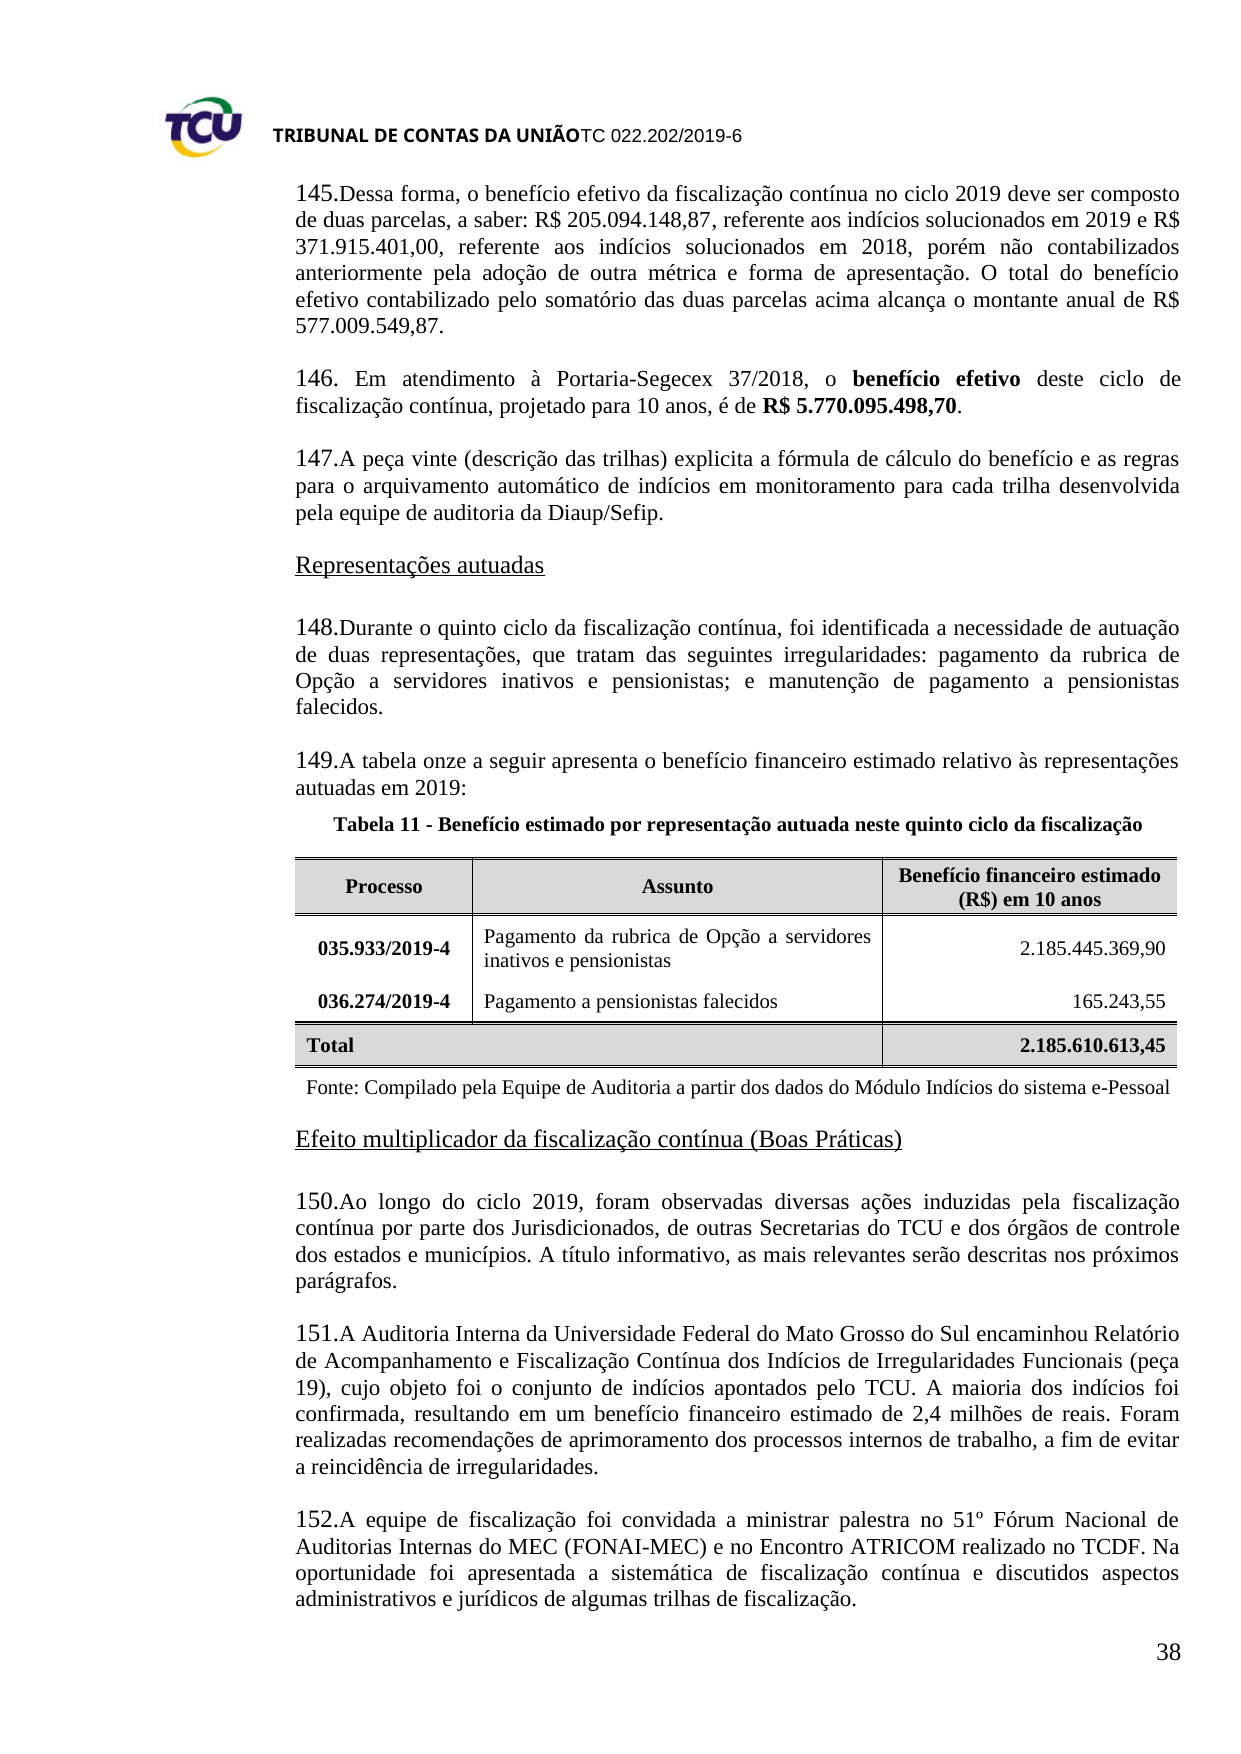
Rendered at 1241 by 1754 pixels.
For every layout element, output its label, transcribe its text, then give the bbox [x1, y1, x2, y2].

table_cell 165.243,55 [883, 981, 1177, 1021]
list A Auditoria Interna da Universidade Federal do Mato Grosso do Sul encaminhou Relatório de Acompanhamento e Fiscalização Contínua dos Indícios de Irregularidades Funcionais (peça 19), cujo objeto foi o conjunto de indícios apontados pelo TCU. A maioria dos indícios foi confirmada, resultando em um benefício financeiro estimado de 2,4 milhões de reais. Foram realizadas recomendações de aprimoramento dos processos internos de trabalho, a fim de evitar a reincidência de irregularidades. [295, 1318, 1181, 1479]
table_cell 2.185.610.613,45 [883, 1025, 1177, 1065]
table_header Benefício financeiro estimado (R$) em 10 anos [883, 860, 1177, 913]
list Durante o quinto ciclo da fiscalização contínua, foi identificada a necessidade de autuação de duas representações, que tratam das seguintes irregularidades: pagamento da rubrica de Opção a servidores inativos e pensionistas; e manutenção de pagamento a pensionistas falecidos. [295, 612, 1181, 720]
table_header Processo [295, 860, 472, 913]
table_cell 035.933/2019-4 [295, 916, 472, 981]
text Tabela 11 - Benefício estimado por representação autuada neste quinto ciclo da fiscalização [295, 812, 1181, 836]
list Dessa forma, o benefício efetivo da fiscalização contínua no ciclo 2019 deve ser composto de duas parcelas, a saber: R$ 205.094.148,87, referente aos indícios solucionados em 2019 e R$ 371.915.401,00, referente aos indícios solucionados em 2018, porém não contabilizados anteriormente pela adoção de outra métrica e forma de apresentação. O total do benefício efetivo contabilizado pelo somatório das duas parcelas acima alcança o montante anual de R$ 577.009.549,87. [295, 178, 1181, 338]
subtitle Representações autuadas [295, 550, 1181, 579]
list A equipe de fiscalização foi convidada a ministrar palestra no 51º Fórum Nacional de Auditorias Internas do MEC (FONAI-MEC) e no Encontro ATRICOM realizado no TCDF. Na oportunidade foi apresentada a sistemática de fiscalização contínua e discutidos aspectos administrativos e jurídicos de algumas trilhas de fiscalização. [295, 1504, 1181, 1612]
subtitle Efeito multiplicador da fiscalização contínua (Boas Práticas) [295, 1124, 1181, 1152]
list A tabela onze a seguir apresenta o benefício financeiro estimado relativo às representações autuadas em 2019: [295, 745, 1181, 800]
list A peça vinte (descrição das trilhas) explicita a fórmula de cálculo do benefício e as regras para o arquivamento automático de indícios em monitoramento para cada trilha desenvolvida pela equipe de auditoria da Diaup/Sefip. [295, 443, 1181, 525]
table_cell Pagamento a pensionistas falecidos [473, 981, 882, 1021]
table_cell 036.274/2019-4 [295, 981, 472, 1021]
table_cell Pagamento da rubrica de Opção a servidores inativos e pensionistas [473, 916, 882, 981]
text Fonte: Compilado pela Equipe de Auditoria a partir dos dados do Módulo Indícios do sistema e-Pessoal [295, 1074, 1181, 1099]
table_header Assunto [473, 860, 882, 913]
table_cell 2.185.445.369,90 [883, 916, 1177, 981]
list Ao longo do ciclo 2019, foram observadas diversas ações induzidas pela fiscalização contínua por parte dos Jurisdicionados, de outras Secretarias do TCU e dos órgãos de controle dos estados e municípios. A título informativo, as mais relevantes serão descritas nos próximos parágrafos. [295, 1186, 1181, 1293]
table_cell Total [295, 1025, 882, 1065]
list Em atendimento à Portaria-Segecex 37/2018, o benefício efetivo deste ciclo de fiscalização contínua, projetado para 10 anos, é de R$ 5.770.095.498,70. [295, 363, 1181, 418]
